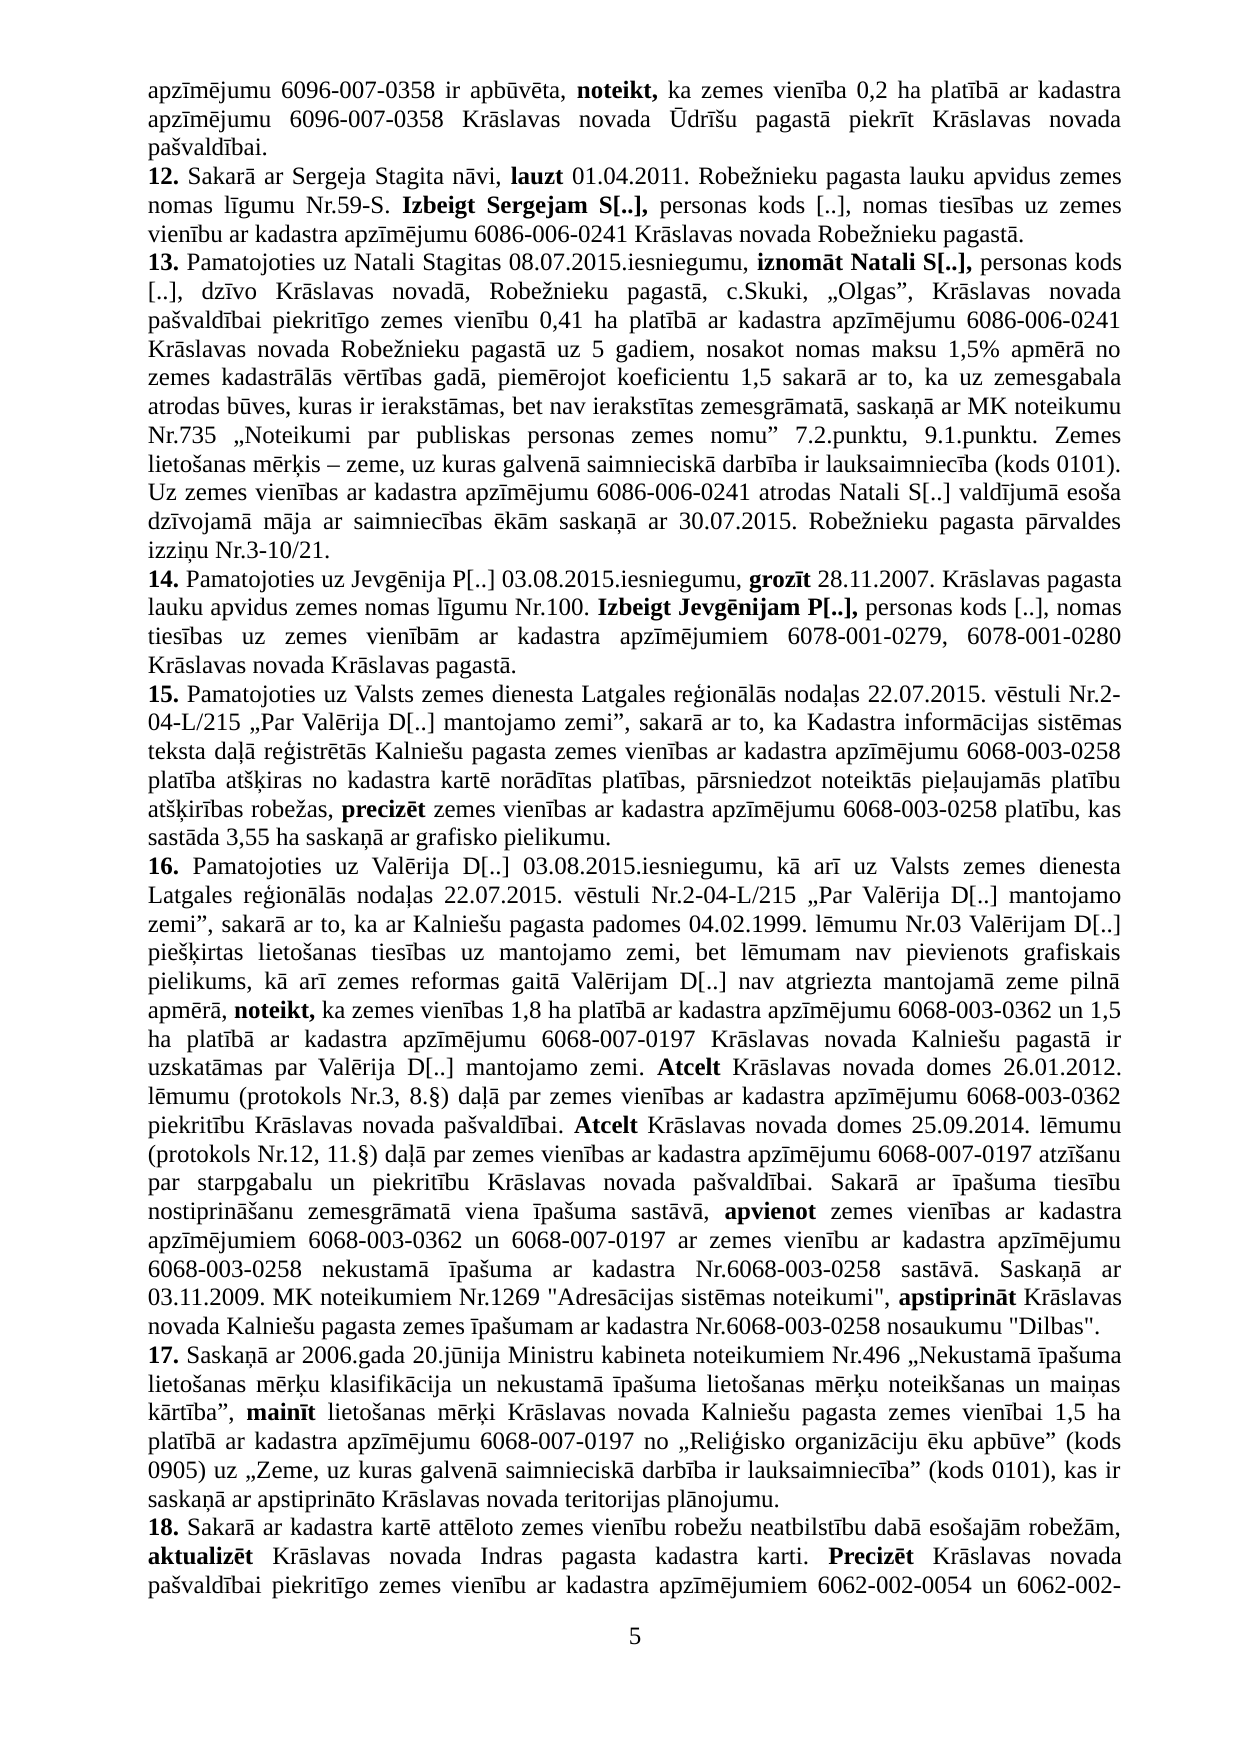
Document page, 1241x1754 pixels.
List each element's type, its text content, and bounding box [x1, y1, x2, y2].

list 15. Pamatojoties uz Valsts zemes dienesta Latgales reģionālās nodaļas 22.07.2015. vēstuli Nr.2-04-L/215 „Par Valērija D[..] mantojamo zemi”, sakarā ar to, ka Kadastra informācijas sistēmas teksta daļā reģistrētās Kalniešu pagasta zemes vienības ar kadastra apzīmējumu 6068-003-0258 platība atšķiras no kadastra kartē norādītas platības, pārsniedzot noteiktās pieļaujamās platību atšķirības robežas, precizēt zemes vienības ar kadastra apzīmējumu 6068-003-0258 platību, kas sastāda 3,55 ha saskaņā ar grafisko pielikumu. [148, 679, 1122, 851]
list 16. Pamatojoties uz Valērija D[..] 03.08.2015.iesniegumu, kā arī uz Valsts zemes dienesta Latgales reģionālās nodaļas 22.07.2015. vēstuli Nr.2-04-L/215 „Par Valērija D[..] mantojamo zemi”, sakarā ar to, ka ar Kalniešu pagasta padomes 04.02.1999. lēmumu Nr.03 Valērijam D[..] piešķirtas lietošanas tiesības uz mantojamo zemi, bet lēmumam nav pievienots grafiskais pielikums, kā arī zemes reformas gaitā Valērijam D[..] nav atgriezta mantojamā zeme pilnā apmērā, noteikt, ka zemes vienības 1,8 ha platībā ar kadastra apzīmējumu 6068-003-0362 un 1,5 ha platībā ar kadastra apzīmējumu 6068-007-0197 Krāslavas novada Kalniešu pagastā ir uzskatāmas par Valērija D[..] mantojamo zemi. Atcelt Krāslavas novada domes 26.01.2012. lēmumu (protokols Nr.3, 8.§) daļā par zemes vienības ar kadastra apzīmējumu 6068-003-0362 piekritību Krāslavas novada pašvaldībai. Atcelt Krāslavas novada domes 25.09.2014. lēmumu (protokols Nr.12, 11.§) daļā par zemes vienības ar kadastra apzīmējumu 6068-007-0197 atzīšanu par starpgabalu un piekritību Krāslavas novada pašvaldībai. Sakarā ar īpašuma tiesību nostiprināšanu zemesgrāmatā viena īpašuma sastāvā, apvienot zemes vienības ar kadastra apzīmējumiem 6068-003-0362 un 6068-007-0197 ar zemes vienību ar kadastra apzīmējumu 6068-003-0258 nekustamā īpašuma ar kadastra Nr.6068-003-0258 sastāvā. Saskaņā ar 03.11.2009. MK noteikumiem Nr.1269 "Adresācijas sistēmas noteikumi", apstiprināt Krāslavas novada Kalniešu pagasta zemes īpašumam ar kadastra Nr.6068-003-0258 nosaukumu "Dilbas". [148, 851, 1122, 1340]
list apzīmējumu 6096-007-0358 ir apbūvēta, noteikt, ka zemes vienība 0,2 ha platībā ar kadastra apzīmējumu 6096-007-0358 Krāslavas novada Ūdrīšu pagastā piekrīt Krāslavas novada pašvaldībai. [148, 75, 1122, 161]
list 13. Pamatojoties uz Natali Stagitas 08.07.2015.iesniegumu, iznomāt Natali S[..], personas kods [..], dzīvo Krāslavas novadā, Robežnieku pagastā, c.Skuki, „Olgas”, Krāslavas novada pašvaldībai piekritīgo zemes vienību 0,41 ha platībā ar kadastra apzīmējumu 6086-006-0241 Krāslavas novada Robežnieku pagastā uz 5 gadiem, nosakot nomas maksu 1,5% apmērā no zemes kadastrālās vērtības gadā, piemērojot koeficientu 1,5 sakarā ar to, ka uz zemesgabala atrodas būves, kuras ir ierakstāmas, bet nav ierakstītas zemesgrāmatā, saskaņā ar MK noteikumu Nr.735 „Noteikumi par publiskas personas zemes nomu” 7.2.punktu, 9.1.punktu. Zemes lietošanas mērķis – zeme, uz kuras galvenā saimnieciskā darbība ir lauksaimniecība (kods 0101). Uz zemes vienības ar kadastra apzīmējumu 6086-006-0241 atrodas Natali S[..] valdījumā esoša dzīvojamā māja ar saimniecības ēkām saskaņā ar 30.07.2015. Robežnieku pagasta pārvaldes izziņu Nr.3-10/21. [148, 247, 1122, 564]
list 12. Sakarā ar Sergeja Stagita nāvi, lauzt 01.04.2011. Robežnieku pagasta lauku apvidus zemes nomas līgumu Nr.59-S. Izbeigt Sergejam S[..], personas kods [..], nomas tiesības uz zemes vienību ar kadastra apzīmējumu 6086-006-0241 Krāslavas novada Robežnieku pagastā. [148, 161, 1122, 247]
list 14. Pamatojoties uz Jevgēnija P[..] 03.08.2015.iesniegumu, grozīt 28.11.2007. Krāslavas pagasta lauku apvidus zemes nomas līgumu Nr.100. Izbeigt Jevgēnijam P[..], personas kods [..], nomas tiesības uz zemes vienībām ar kadastra apzīmējumiem 6078-001-0279, 6078-001-0280 Krāslavas novada Krāslavas pagastā. [148, 564, 1122, 679]
list 17. Saskaņā ar 2006.gada 20.jūnija Ministru kabineta noteikumiem Nr.496 „Nekustamā īpašuma lietošanas mērķu klasifikācija un nekustamā īpašuma lietošanas mērķu noteikšanas un maiņas kārtība”, mainīt lietošanas mērķi Krāslavas novada Kalniešu pagasta zemes vienībai 1,5 ha platībā ar kadastra apzīmējumu 6068-007-0197 no „Reliģisko organizāciju ēku apbūve” (kods 0905) uz „Zeme, uz kuras galvenā saimnieciskā darbība ir lauksaimniecība” (kods 0101), kas ir saskaņā ar apstiprināto Krāslavas novada teritorijas plānojumu. [148, 1340, 1122, 1512]
list 18. Sakarā ar kadastra kartē attēloto zemes vienību robežu neatbilstību dabā esošajām robežām, aktualizēt Krāslavas novada Indras pagasta kadastra karti. Precizēt Krāslavas novada pašvaldībai piekritīgo zemes vienību ar kadastra apzīmējumiem 6062-002-0054 un 6062-002- [148, 1512, 1122, 1599]
